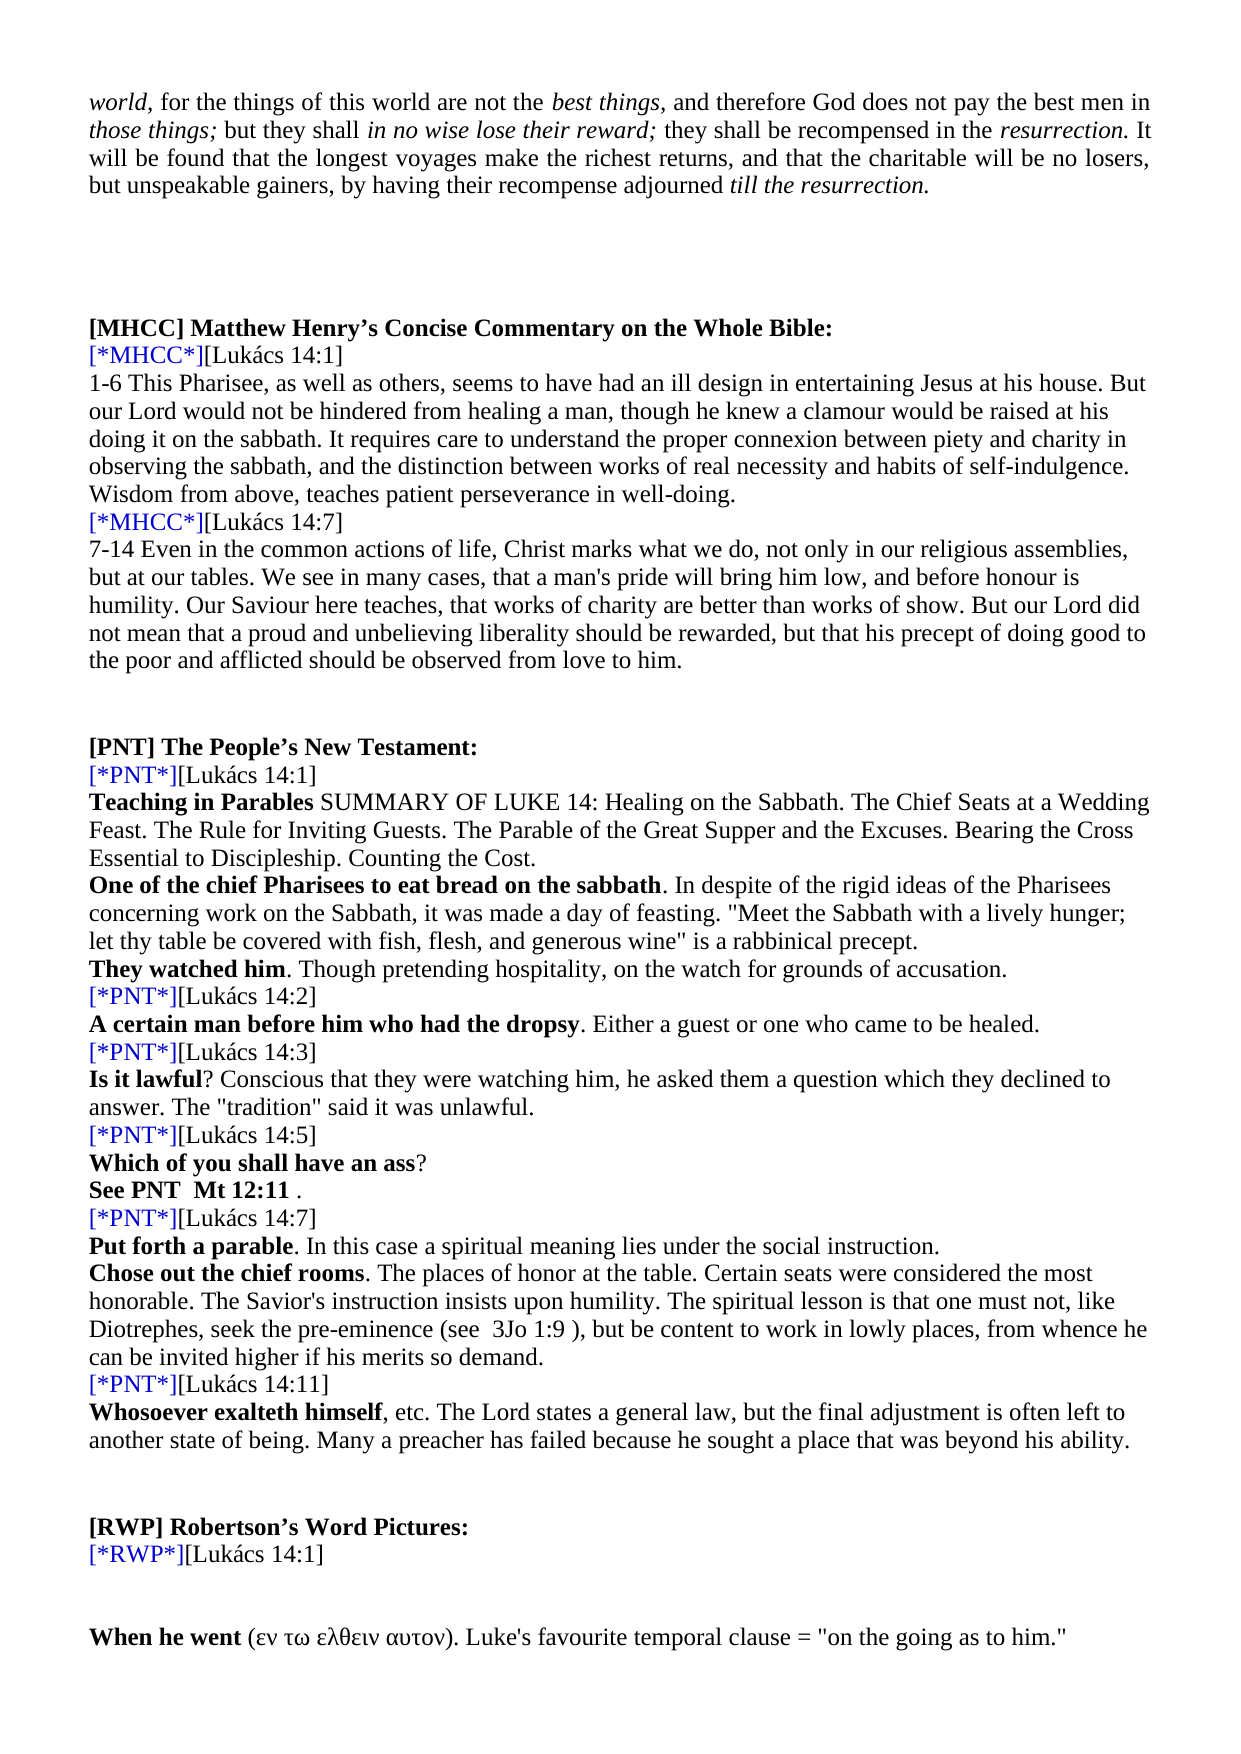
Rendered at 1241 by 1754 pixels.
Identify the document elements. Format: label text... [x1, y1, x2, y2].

text world, for the things of this world are not the best things, and therefore God does not pay the best men in those things; but they shall in no wise lose their reward; they shall be recompensed in the resurrection. It will be found that the longest voyages make the richest returns, and that the charitable will be no losers, but unspeakable gainers, by having their recompense adjourned till the resurrection. [88, 88, 1152, 255]
text [*PNT*][Lukács 14:7] Put forth a parable. In this case a spiritual meaning lies under the social instruction. Chose out the chief rooms. The places of honor at the table. Certain seats were considered the most honorable. The Savior's instruction insists upon humility. The spiritual lesson is that one must not, like Diotrephes, seek the pre-eminence (see 3Jo 1:9 ), but be content to work in lowly places, from whence he can be invited higher if his merits so demand. [88, 1204, 1152, 1370]
text [MHCC] Matthew Henry’s Concise Commentary on the Whole Bible: [88, 314, 1152, 342]
text [PNT] The People’s New Testament: [88, 733, 1152, 761]
text [*RWP*][Lukács 14:1] When he went (εν τω ελθειν αυτον). Luke's favourite temporal clause = "on the going as to him." [88, 1540, 1152, 1651]
text [RWP] Robertson’s Word Pictures: [88, 1513, 1152, 1540]
text [*MHCC*][Lukács 14:1] 1-6 This Pharisee, as well as others, seems to have had an ill design in entertaining Jesus at his house. But our Lord would not be hindered from healing a man, though he knew a clamour would be raised at his doing it on the sabbath. It requires care to understand the proper connexion between piety and charity in observing the sabbath, and the distinction between works of real necessity and habits of self-indulgence. Wisdom from above, teaches patient perseverance in well-doing. [88, 342, 1152, 508]
text [*PNT*][Lukács 14:2] A certain man before him who had the dropsy. Either a guest or one who came to be healed. [88, 982, 1152, 1038]
text [*PNT*][Lukács 14:11] Whosoever exalteth himself, etc. The Lord states a general law, but the final adjustment is often left to another state of being. Many a preacher has failed because he sought a place that was beyond his ability. [88, 1370, 1152, 1453]
text [*MHCC*][Lukács 14:7] 7-14 Even in the common actions of life, Christ marks what we do, not only in our religious assemblies, but at our tables. We see in many cases, that a man's pride will bring him low, and before honour is humility. Our Saviour here teaches, that works of charity are better than works of show. But our Lord did not mean that a proud and unbelieving liberality should be rewarded, but that his precept of doing good to the poor and afflicted should be observed from love to him. [88, 508, 1152, 674]
text [*PNT*][Lukács 14:5] Which of you shall have an ass? See PNT Mt 12:11 . [88, 1121, 1152, 1204]
text [*PNT*][Lukács 14:3] Is it lawful? Conscious that they were watching him, he asked them a question which they declined to answer. The "tradition" said it was unlawful. [88, 1038, 1152, 1121]
text [*PNT*][Lukács 14:1] Teaching in Parables SUMMARY OF LUKE 14: Healing on the Sabbath. The Chief Seats at a Wedding Feast. The Rule for Inviting Guests. The Parable of the Great Supper and the Excuses. Bearing the Cross Essential to Discipleship. Counting the Cost. One of the chief Pharisees to eat bread on the sabbath. In despite of the rigid ideas of the Pharisees concerning work on the Sabbath, it was made a day of feasting. "Meet the Sabbath with a lively hunger; let thy table be covered with fish, flesh, and generous wine" is a rabbinical precept. They watched him. Though pretending hospitality, on the watch for grounds of accusation. [88, 761, 1152, 982]
